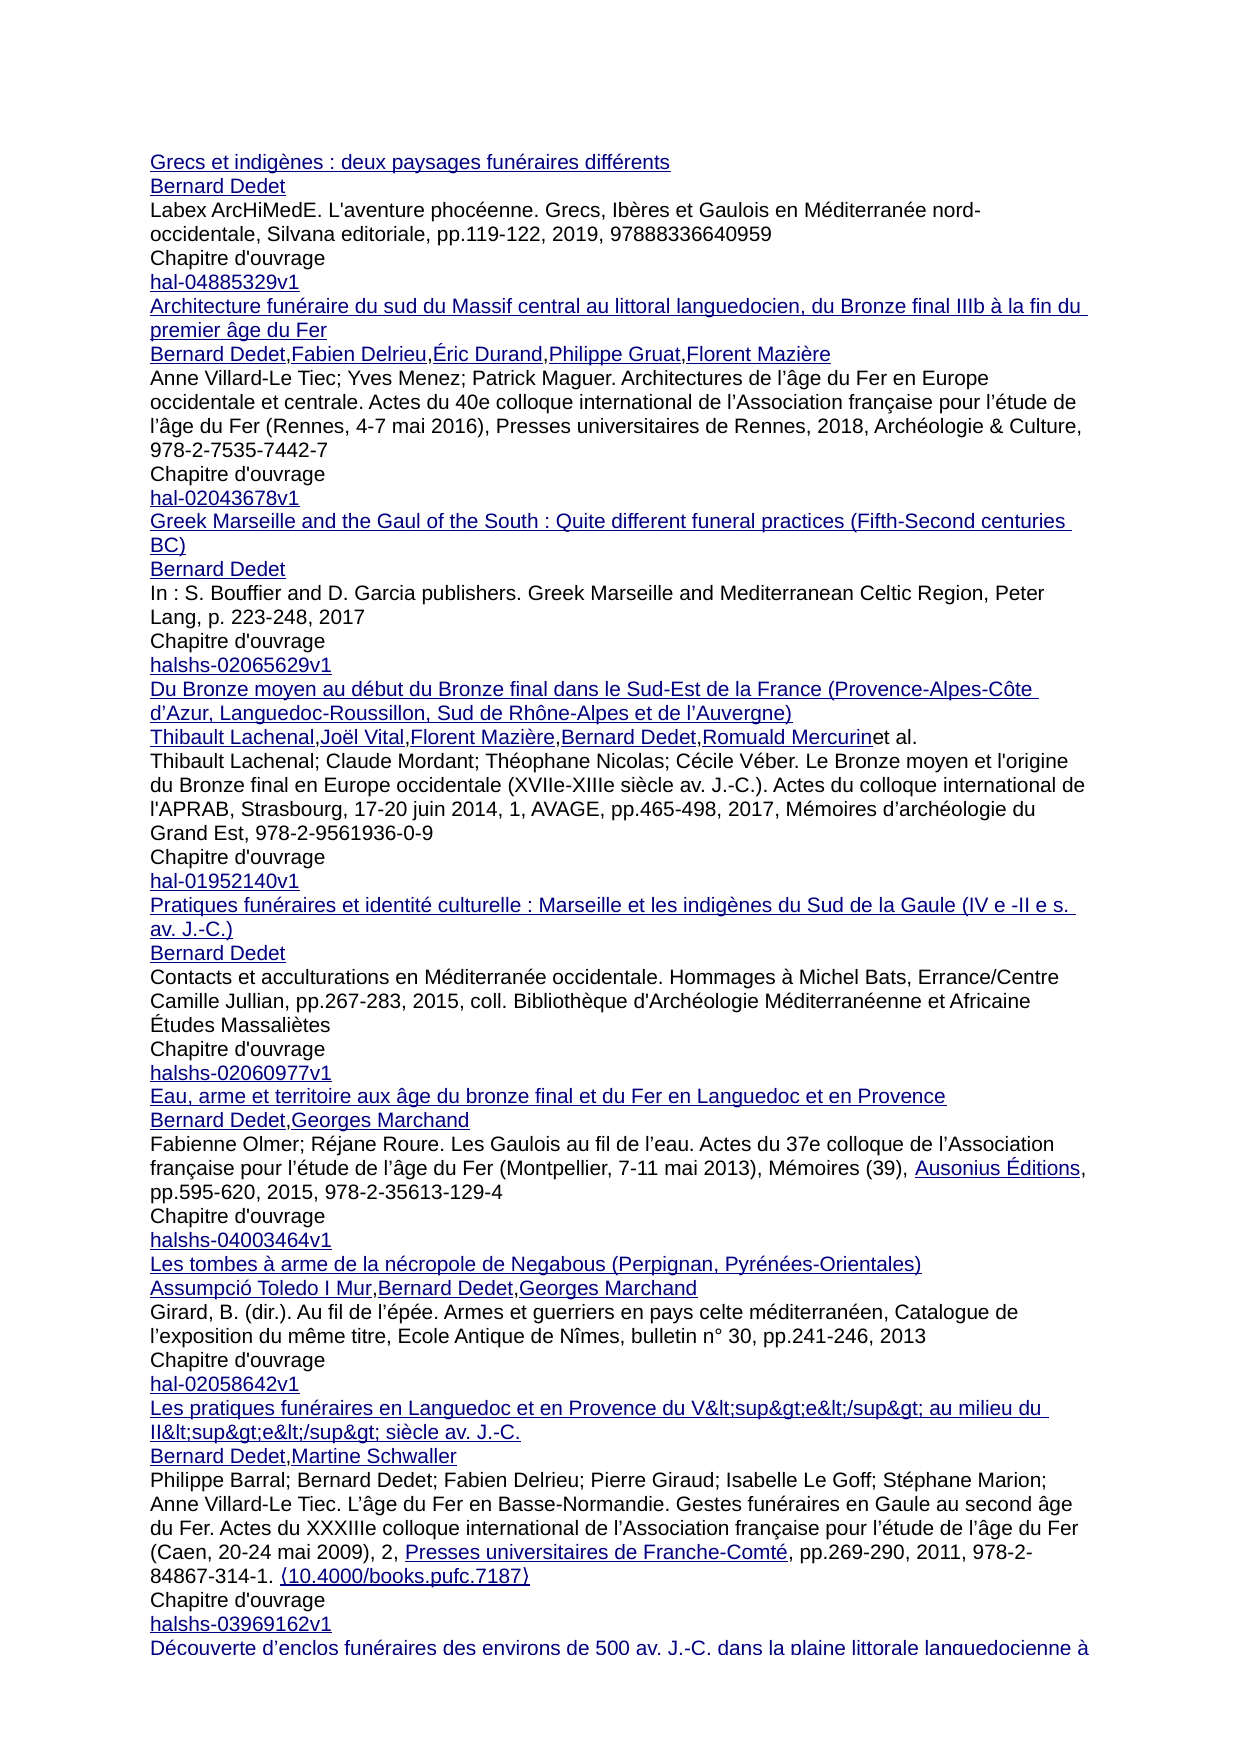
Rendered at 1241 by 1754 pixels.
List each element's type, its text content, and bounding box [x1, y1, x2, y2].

table_cell Les tombes à arme de la nécropole de Negabous (Perpignan, Pyrénées-Orientales) Assumpció Toledo I Mur,Bernard Dedet,Georges Marchand Girard, B. (dir.). Au fil de l’épée. Armes et guerriers en pays celte méditerranéen, Catalogue de l’exposition du même titre, Ecole Antique de Nîmes, bulletin n° 30, pp.241-246, 2013 Chapitre d'ouvrage hal-02058642v1 [150, 1252, 1090, 1396]
table_cell Eau, arme et territoire aux âge du bronze final et du Fer en Languedoc et en Provence Bernard Dedet,Georges Marchand Fabienne Olmer; Réjane Roure. Les Gaulois au fil de l’eau. Actes du 37e colloque de l’Association française pour l’étude de l’âge du Fer (Montpellier, 7-11 mai 2013), Mémoires (39), Ausonius Éditions, pp.595-620, 2015, 978-2-35613-129-4 Chapitre d'ouvrage halshs-04003464v1 [150, 1084, 1090, 1252]
table_cell Greek Marseille and the Gaul of the South : Quite different funeral practices (Fifth-Second centuries BC) Bernard Dedet In : S. Bouffier and D. Garcia publishers. Greek Marseille and Mediterranean Celtic Region, Peter Lang, p. 223-248, 2017 Chapitre d'ouvrage halshs-02065629v1 [150, 509, 1090, 677]
table_cell Architecture funéraire du sud du Massif central au littoral languedocien, du Bronze final IIIb à la fin du premier âge du Fer Bernard Dedet,Fabien Delrieu,Éric Durand,Philippe Gruat,Florent Mazière Anne Villard-Le Tiec; Yves Menez; Patrick Maguer. Architectures de l’âge du Fer en Europe occidentale et centrale. Actes du 40e colloque international de l’Association française pour l’étude de l’âge du Fer (Rennes, 4-7 mai 2016), Presses universitaires de Rennes, 2018, Archéologie & Culture, 978-2-7535-7442-7 Chapitre d'ouvrage hal-02043678v1 [150, 294, 1090, 509]
table_cell Pratiques funéraires et identité culturelle : Marseille et les indigènes du Sud de la Gaule (IV e -II e s. av. J.-C.) Bernard Dedet Contacts et acculturations en Méditerranée occidentale. Hommages à Michel Bats, Errance/Centre Camille Jullian, pp.267-283, 2015, coll. Bibliothèque d'Archéologie Méditerranéenne et Africaine Études Massaliètes Chapitre d'ouvrage halshs-02060977v1 [150, 893, 1090, 1084]
table_cell Du Bronze moyen au début du Bronze final dans le Sud-Est de la France (Provence-Alpes-Côte d’Azur, Languedoc-Roussillon, Sud de Rhône-Alpes et de l’Auvergne) Thibault Lachenal,Joël Vital,Florent Mazière,Bernard Dedet,Romuald Mercurinet al. Thibault Lachenal; Claude Mordant; Théophane Nicolas; Cécile Véber. Le Bronze moyen et l'origine du Bronze final en Europe occidentale (XVIIe-XIIIe siècle av. J.-C.). Actes du colloque international de l'APRAB, Strasbourg, 17-20 juin 2014, 1, AVAGE, pp.465-498, 2017, Mémoires d’archéologie du Grand Est, 978-2-9561936-0-9 Chapitre d'ouvrage hal-01952140v1 [150, 677, 1090, 893]
table_cell Découverte d’enclos funéraires des environs de 500 av. J.-C. dans la plaine littorale languedocienne à [150, 1635, 1090, 1655]
table_cell Les pratiques funéraires en Languedoc et en Provence du V&lt;sup&gt;e&lt;/sup&gt; au milieu du II&lt;sup&gt;e&lt;/sup&gt; siècle av. J.-C. Bernard Dedet,Martine Schwaller Philippe Barral; Bernard Dedet; Fabien Delrieu; Pierre Giraud; Isabelle Le Goff; Stéphane Marion; Anne Villard-Le Tiec. L’âge du Fer en Basse-Normandie. Gestes funéraires en Gaule au second âge du Fer. Actes du XXXIIIe colloque international de l’Association française pour l’étude de l’âge du Fer (Caen, 20-24 mai 2009), 2, Presses universitaires de Franche-Comté, pp.269-290, 2011, 978-2-84867-314-1. ⟨10.4000/books.pufc.7187⟩ Chapitre d'ouvrage halshs-03969162v1 [150, 1396, 1090, 1635]
table_cell Grecs et indigènes : deux paysages funéraires différents Bernard Dedet Labex ArcHiMedE. L'aventure phocéenne. Grecs, Ibères et Gaulois en Méditerranée nord-occidentale, Silvana editoriale, pp.119-122, 2019, 97888336640959 Chapitre d'ouvrage hal-04885329v1 [150, 150, 1090, 294]
